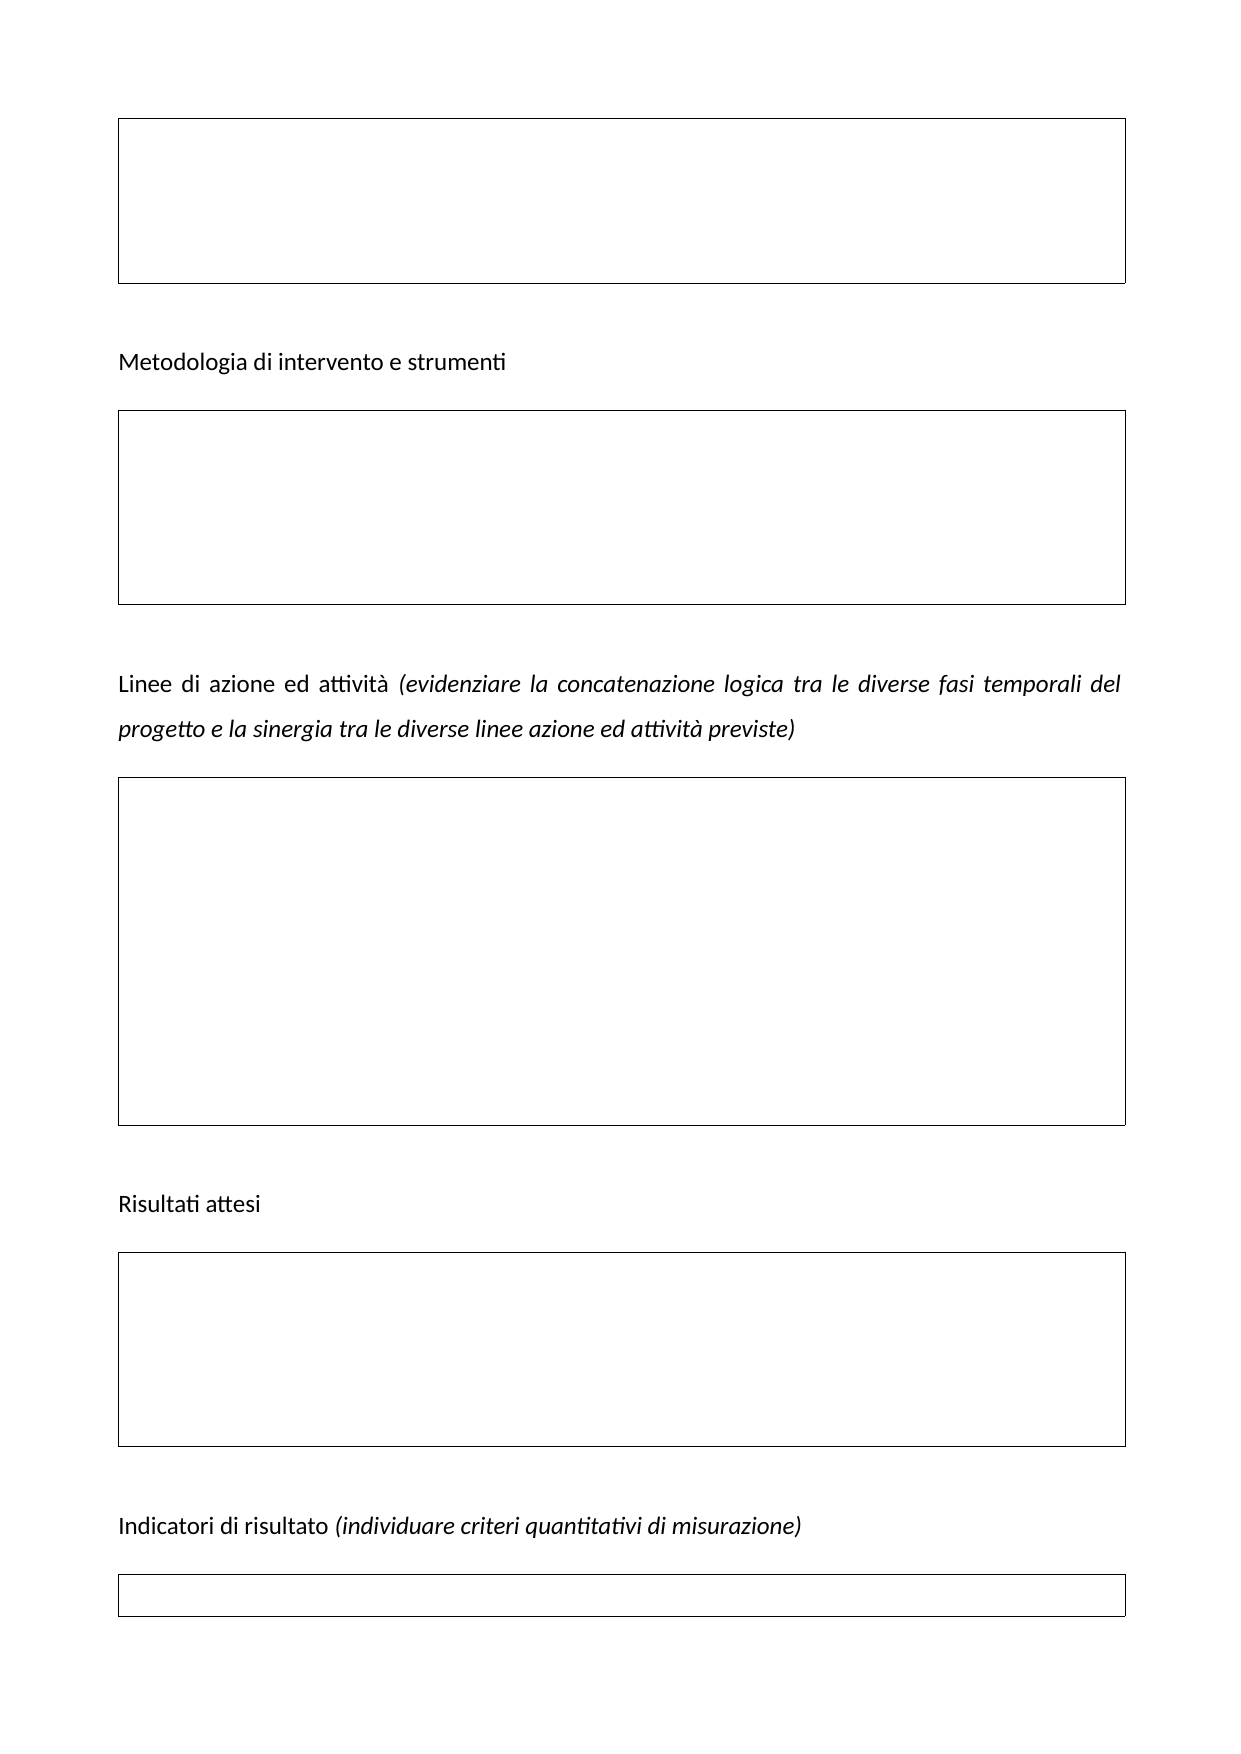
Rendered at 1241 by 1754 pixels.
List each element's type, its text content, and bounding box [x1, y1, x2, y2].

text Indicatori di risultato (individuare criteri quantitativi di misurazione) [118, 1510, 1122, 1541]
table_header [119, 778, 1125, 1124]
table_header [119, 411, 1125, 604]
text Metodologia di intervento e strumenti [118, 346, 1122, 377]
table_header [119, 1575, 1125, 1616]
text Linee di azione ed attività (evidenziare la concatenazione logica tra le diverse fasi temporali del progetto e la sinergia tra le diverse linee azione ed attività previste) [118, 668, 1122, 744]
table_header [119, 1253, 1125, 1446]
table_header [119, 119, 1125, 282]
text Risultati attesi [118, 1188, 1122, 1219]
